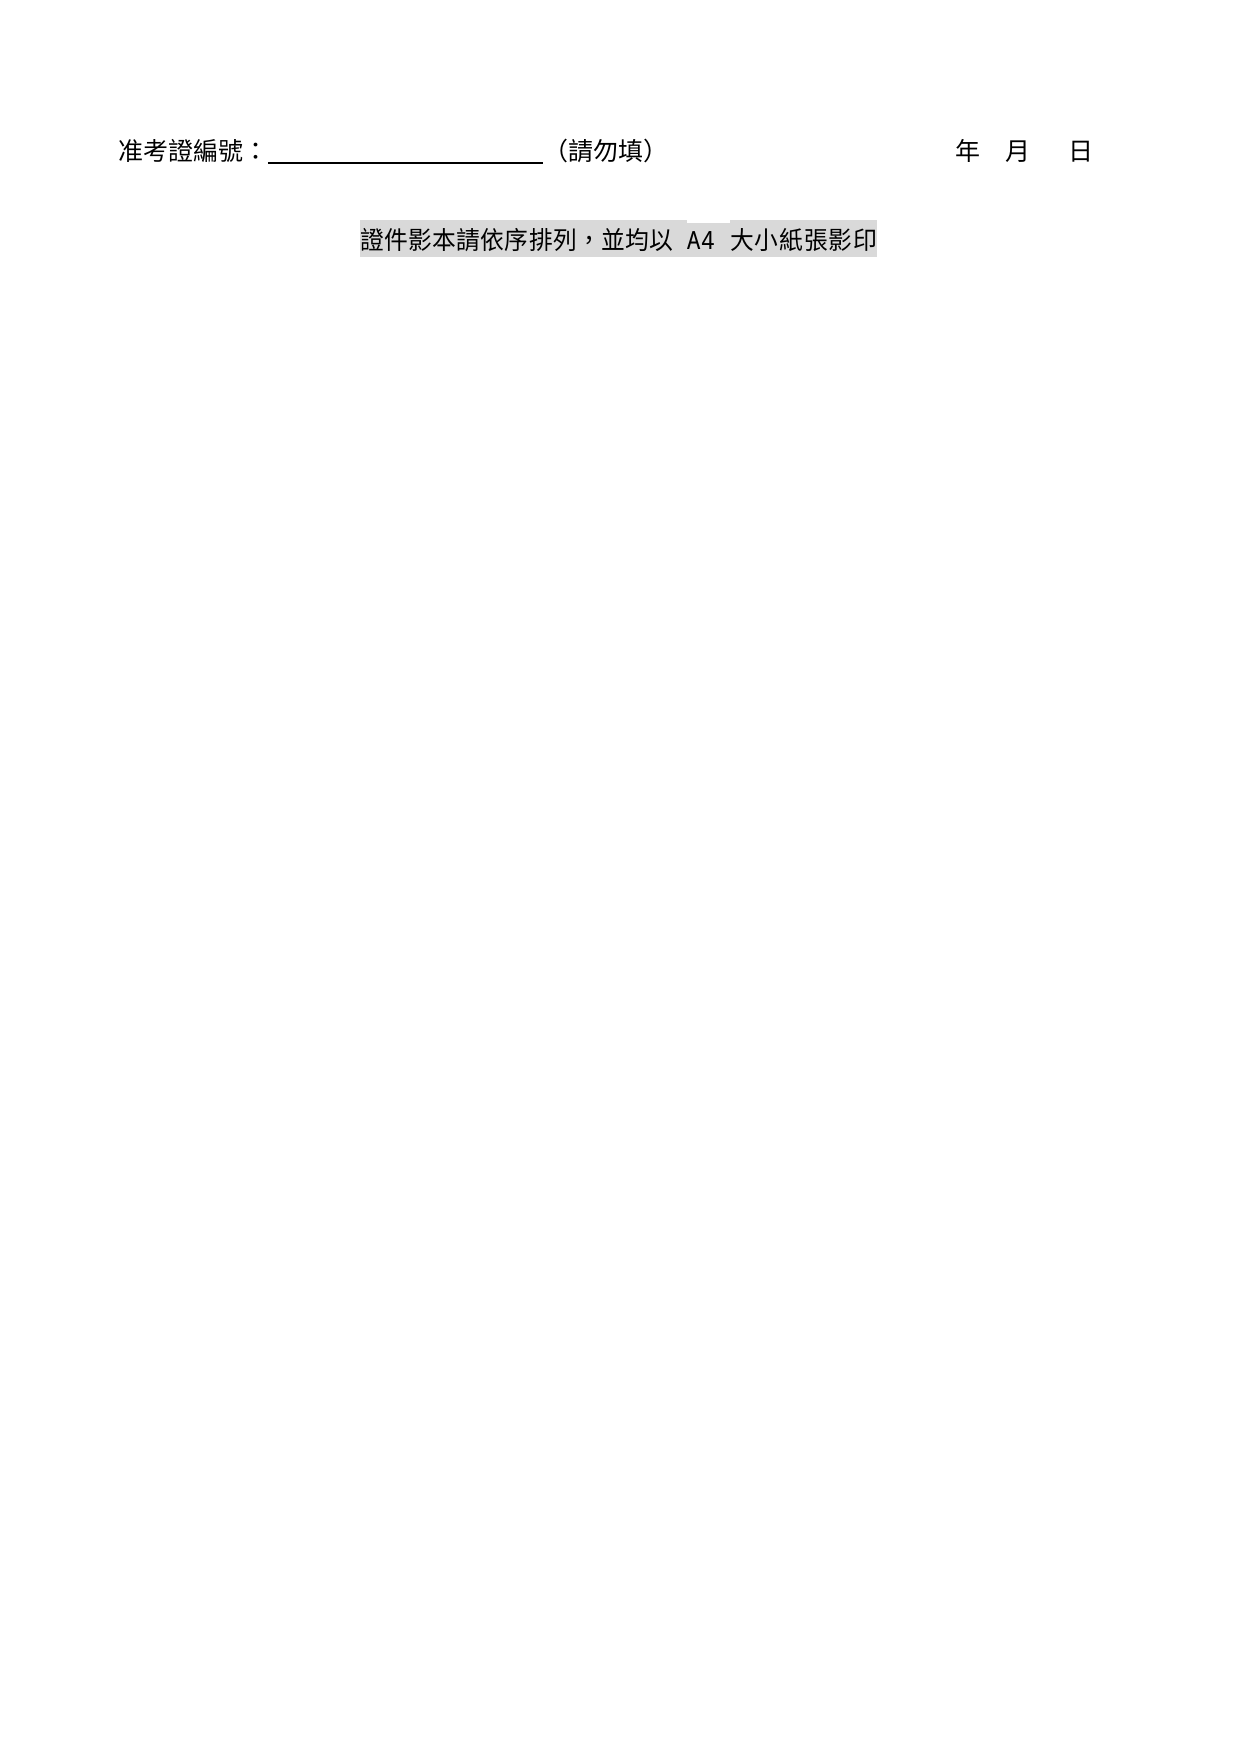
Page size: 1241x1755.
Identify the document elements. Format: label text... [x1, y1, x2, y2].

text 證件影本請依序排列，並均以 A4 大小紙張影印 [199, 216, 1038, 258]
text 准考證編號： （請勿填） 年 月 日 [118, 127, 1166, 169]
